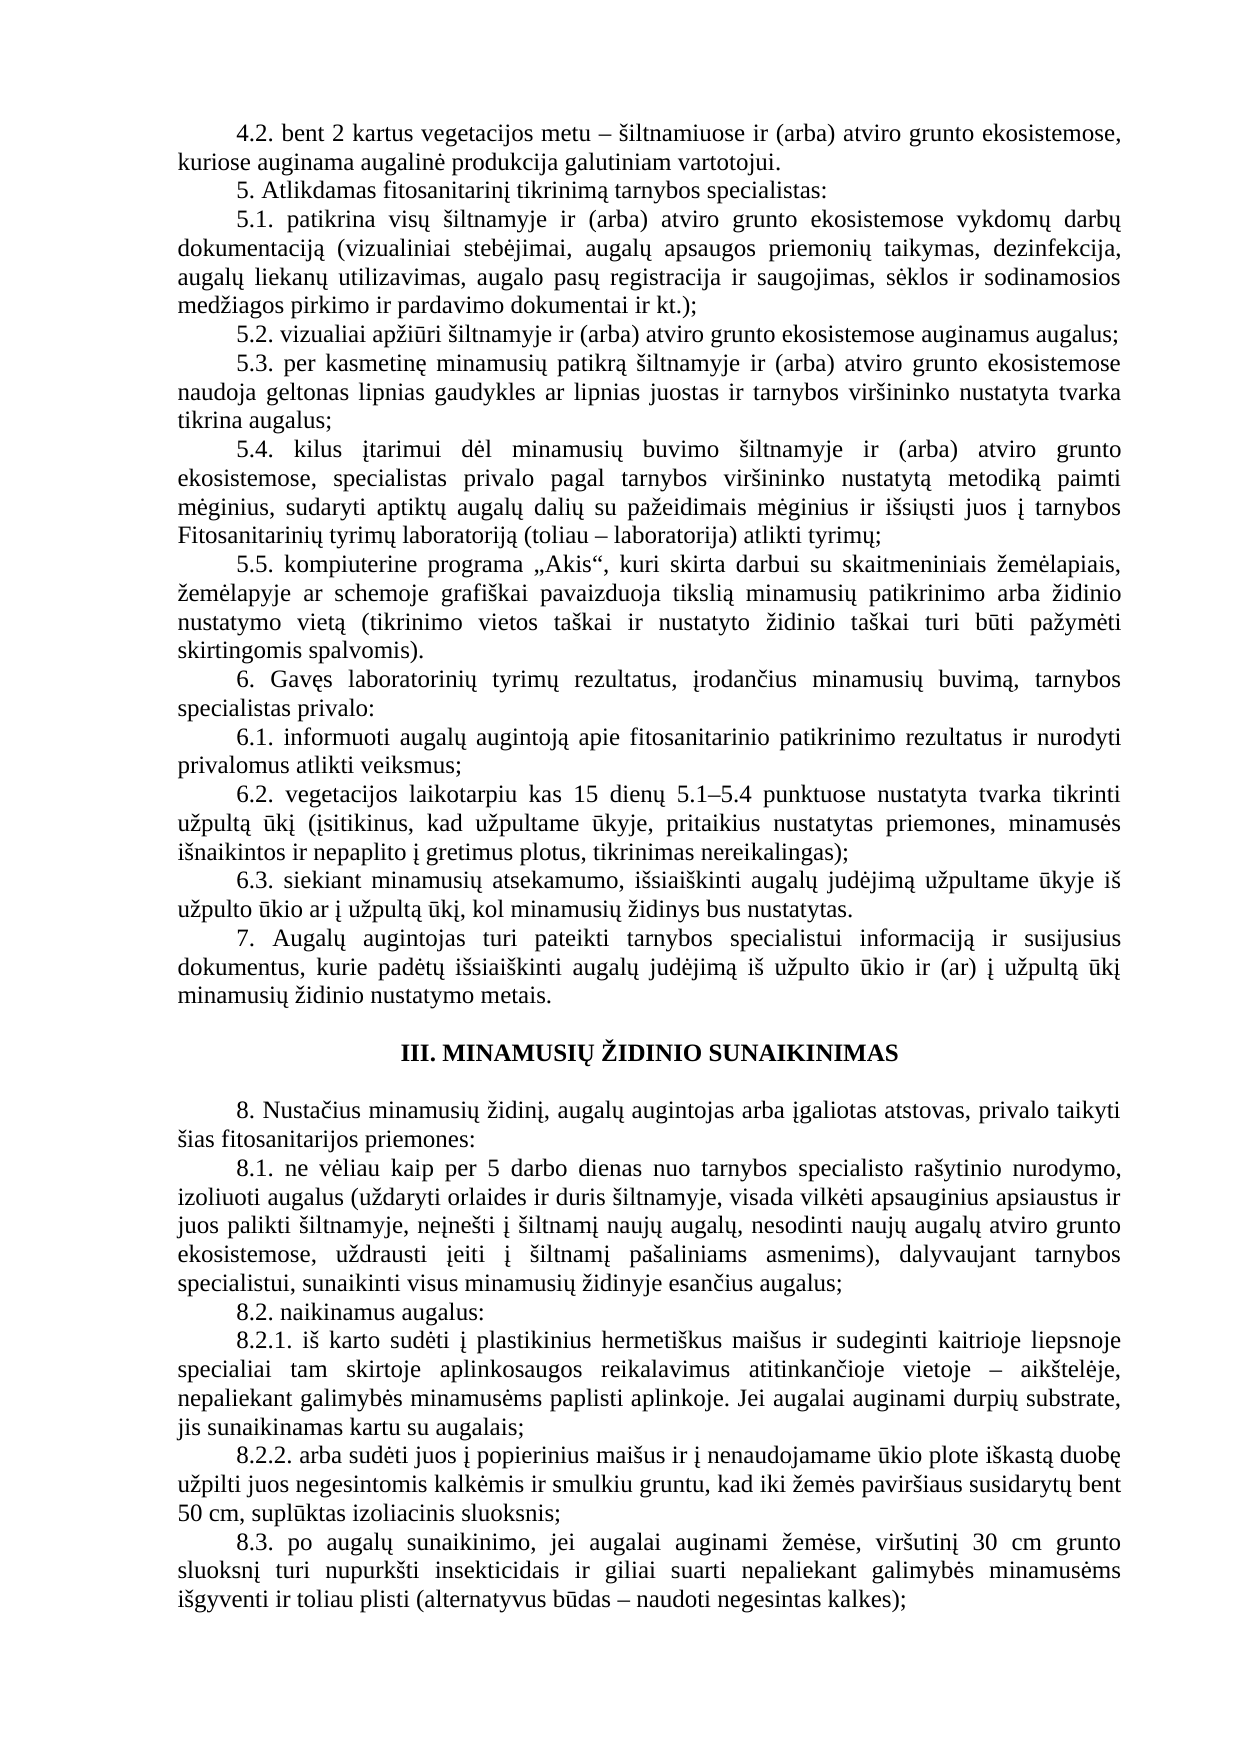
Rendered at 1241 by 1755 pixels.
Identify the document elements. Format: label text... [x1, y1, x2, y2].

text 5.1. patikrina visų šiltnamyje ir (arba) atviro grunto ekosistemose vykdomų darbų dokumentaciją (vizualiniai stebėjimai, augalų apsaugos priemonių taikymas, dezinfekcija, augalų liekanų utilizavimas, augalo pasų registracija ir saugojimas, sėklos ir sodinamosios medžiagos pirkimo ir pardavimo dokumentai ir kt.); [177, 204, 1122, 319]
text 8.2. naikinamus augalus: [177, 1297, 1122, 1326]
text 5.2. vizualiai apžiūri šiltnamyje ir (arba) atviro grunto ekosistemose auginamus augalus; [177, 319, 1122, 348]
text 8. Nustačius minamusių židinį, augalų augintojas arba įgaliotas atstovas, privalo taikyti šias fitosanitarijos priemones: [177, 1096, 1122, 1153]
text 5.5. kompiuterine programa „Akis“, kuri skirta darbui su skaitmeniniais žemėlapiais, žemėlapyje ar schemoje grafiškai pavaizduoja tikslią minamusių patikrinimo arba židinio nustatymo vietą (tikrinimo vietos taškai ir nustatyto židinio taškai turi būti pažymėti skirtingomis spalvomis). [177, 549, 1122, 664]
text 6.2. vegetacijos laikotarpiu kas 15 dienų 5.1–5.4 punktuose nustatyta tvarka tikrinti užpultą ūkį (įsitikinus, kad užpultame ūkyje, pritaikius nustatytas priemones, minamusės išnaikintos ir nepaplito į gretimus plotus, tikrinimas nereikalingas); [177, 779, 1122, 866]
text 5.3. per kasmetinę minamusių patikrą šiltnamyje ir (arba) atviro grunto ekosistemose naudoja geltonas lipnias gaudykles ar lipnias juostas ir tarnybos viršininko nustatyta tvarka tikrina augalus; [177, 348, 1122, 434]
text 7. Augalų augintojas turi pateikti tarnybos specialistui informaciją ir susijusius dokumentus, kurie padėtų išsiaiškinti augalų judėjimą iš užpulto ūkio ir (ar) į užpultą ūkį minamusių židinio nustatymo metais. [177, 923, 1122, 1009]
text 6.1. informuoti augalų augintoją apie fitosanitarinio patikrinimo rezultatus ir nurodyti privalomus atlikti veiksmus; [177, 722, 1122, 779]
text III. MINAMUSIŲ ŽIDINIO SUNAIKINIMAS [177, 1038, 1122, 1067]
text 5. Atlikdamas fitosanitarinį tikrinimą tarnybos specialistas: [177, 176, 1122, 204]
text 4.2. bent 2 kartus vegetacijos metu – šiltnamiuose ir (arba) atviro grunto ekosistemose, kuriose auginama augalinė produkcija galutiniam vartotojui. [177, 118, 1122, 176]
text 8.3. po augalų sunaikinimo, jei augalai auginami žemėse, viršutinį 30 cm grunto sluoksnį turi nupurkšti insekticidais ir giliai suarti nepaliekant galimybės minamusėms išgyventi ir toliau plisti (alternatyvus būdas – naudoti negesintas kalkes); [177, 1527, 1122, 1613]
text 8.2.1. iš karto sudėti į plastikinius hermetiškus maišus ir sudeginti kaitrioje liepsnoje specialiai tam skirtoje aplinkosaugos reikalavimus atitinkančioje vietoje – aikštelėje, nepaliekant galimybės minamusėms paplisti aplinkoje. Jei augalai auginami durpių substrate, jis sunaikinamas kartu su augalais; [177, 1326, 1122, 1441]
text 5.4. kilus įtarimui dėl minamusių buvimo šiltnamyje ir (arba) atviro grunto ekosistemose, specialistas privalo pagal tarnybos viršininko nustatytą metodiką paimti mėginius, sudaryti aptiktų augalų dalių su pažeidimais mėginius ir išsiųsti juos į tarnybos Fitosanitarinių tyrimų laboratoriją (toliau – laboratorija) atlikti tyrimų; [177, 434, 1122, 549]
text 8.2.2. arba sudėti juos į popierinius maišus ir į nenaudojamame ūkio plote iškastą duobę užpilti juos negesintomis kalkėmis ir smulkiu gruntu, kad iki žemės paviršiaus susidarytų bent 50 cm, suplūktas izoliacinis sluoksnis; [177, 1441, 1122, 1527]
text 8.1. ne vėliau kaip per 5 darbo dienas nuo tarnybos specialisto rašytinio nurodymo, izoliuoti augalus (uždaryti orlaides ir duris šiltnamyje, visada vilkėti apsauginius apsiaustus ir juos palikti šiltnamyje, neįnešti į šiltnamį naujų augalų, nesodinti naujų augalų atviro grunto ekosistemose, uždrausti įeiti į šiltnamį pašaliniams asmenims), dalyvaujant tarnybos specialistui, sunaikinti visus minamusių židinyje esančius augalus; [177, 1153, 1122, 1297]
text 6. Gavęs laboratorinių tyrimų rezultatus, įrodančius minamusių buvimą, tarnybos specialistas privalo: [177, 664, 1122, 722]
text 6.3. siekiant minamusių atsekamumo, išsiaiškinti augalų judėjimą užpultame ūkyje iš užpulto ūkio ar į užpultą ūkį, kol minamusių židinys bus nustatytas. [177, 866, 1122, 923]
